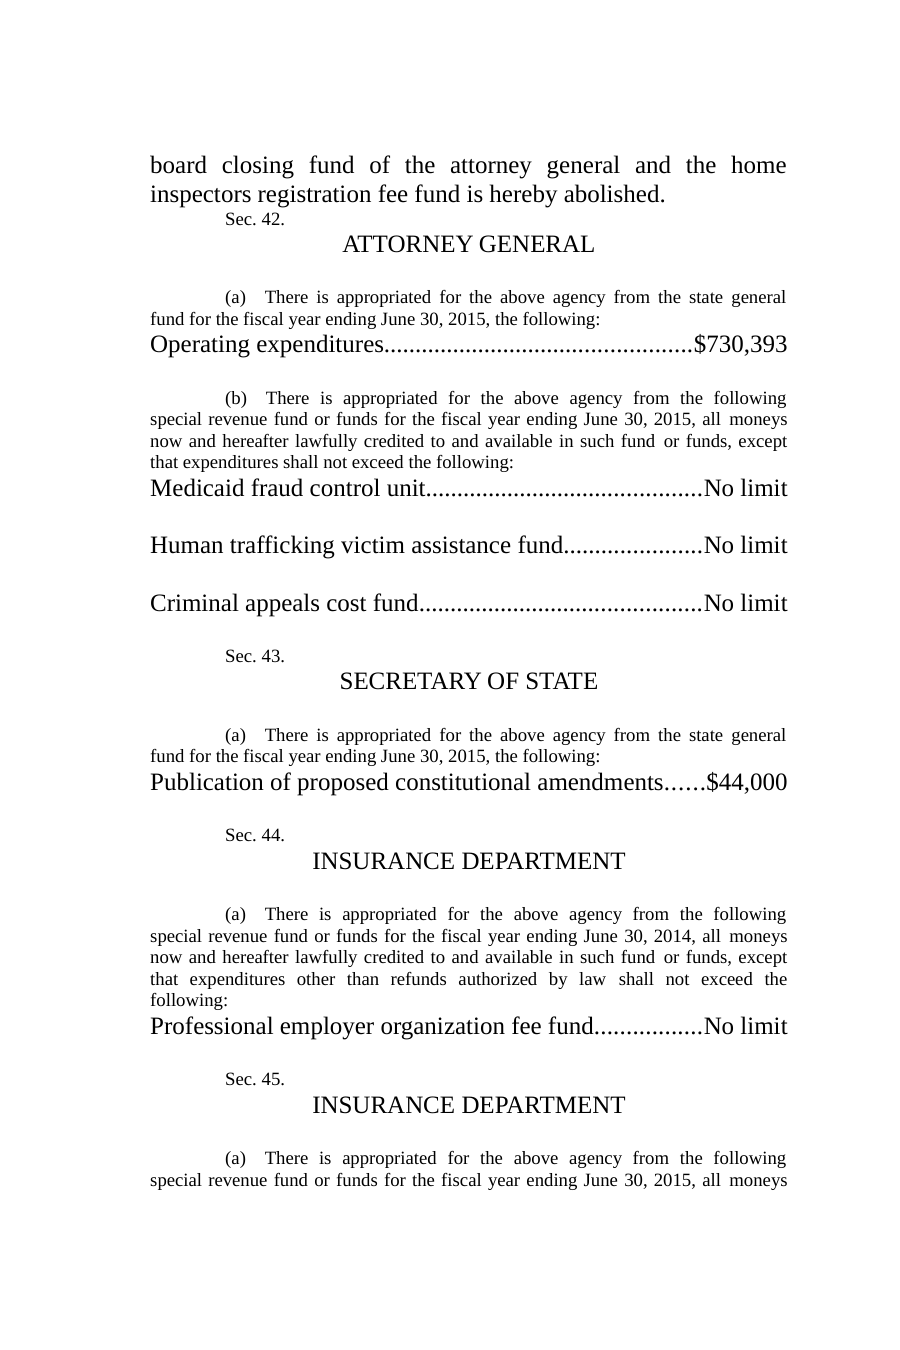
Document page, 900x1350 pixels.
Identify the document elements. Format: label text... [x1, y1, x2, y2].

text (b) There is appropriated for the above agency from the following special revenue fund or funds for the fiscal year ending June 30, 2015, all moneys now and hereafter lawfully credited to and available in such fund or funds, except that expenditures shall not exceed the following: [150, 387, 787, 473]
text INSURANCE DEPARTMENT [150, 846, 787, 874]
text Sec. 43. [150, 645, 787, 666]
text SECRETARY OF STATE [150, 666, 787, 695]
text Attorney General [150, 229, 787, 258]
text board closing fund of the attorney general and the home inspectors registration fee fund is hereby abolished. [150, 150, 787, 207]
text (a) There is appropriated for the above agency from the following special revenue fund or funds for the fiscal year ending June 30, 2015, all moneys [150, 1147, 787, 1190]
text Sec. 44. [150, 824, 787, 846]
text Sec. 45. [150, 1068, 787, 1090]
text Sec. 42. [150, 207, 787, 229]
text INSURANCE DEPARTMENT [150, 1090, 787, 1118]
text (a) There is appropriated for the above agency from the following special revenue fund or funds for the fiscal year ending June 30, 2014, all moneys now and hereafter lawfully credited to and available in such fund or funds, except that expenditures other than refunds authorized by law shall not exceed the following: [150, 903, 787, 1011]
text Human trafficking victim assistance fund No limit [150, 530, 787, 559]
text Criminal appeals cost fund No limit [150, 588, 787, 616]
text (a) There is appropriated for the above agency from the state general fund for the fiscal year ending June 30, 2015, the following: [150, 286, 787, 329]
text Medicaid fraud control unit No limit [150, 473, 787, 502]
text Professional employer organization fee fund No limit [150, 1011, 787, 1039]
text Publication of proposed constitutional amendments $44,000 [150, 767, 787, 796]
text Operating expenditures $730,393 [150, 329, 787, 358]
text (a) There is appropriated for the above agency from the state general fund for the fiscal year ending June 30, 2015, the following: [150, 724, 787, 767]
